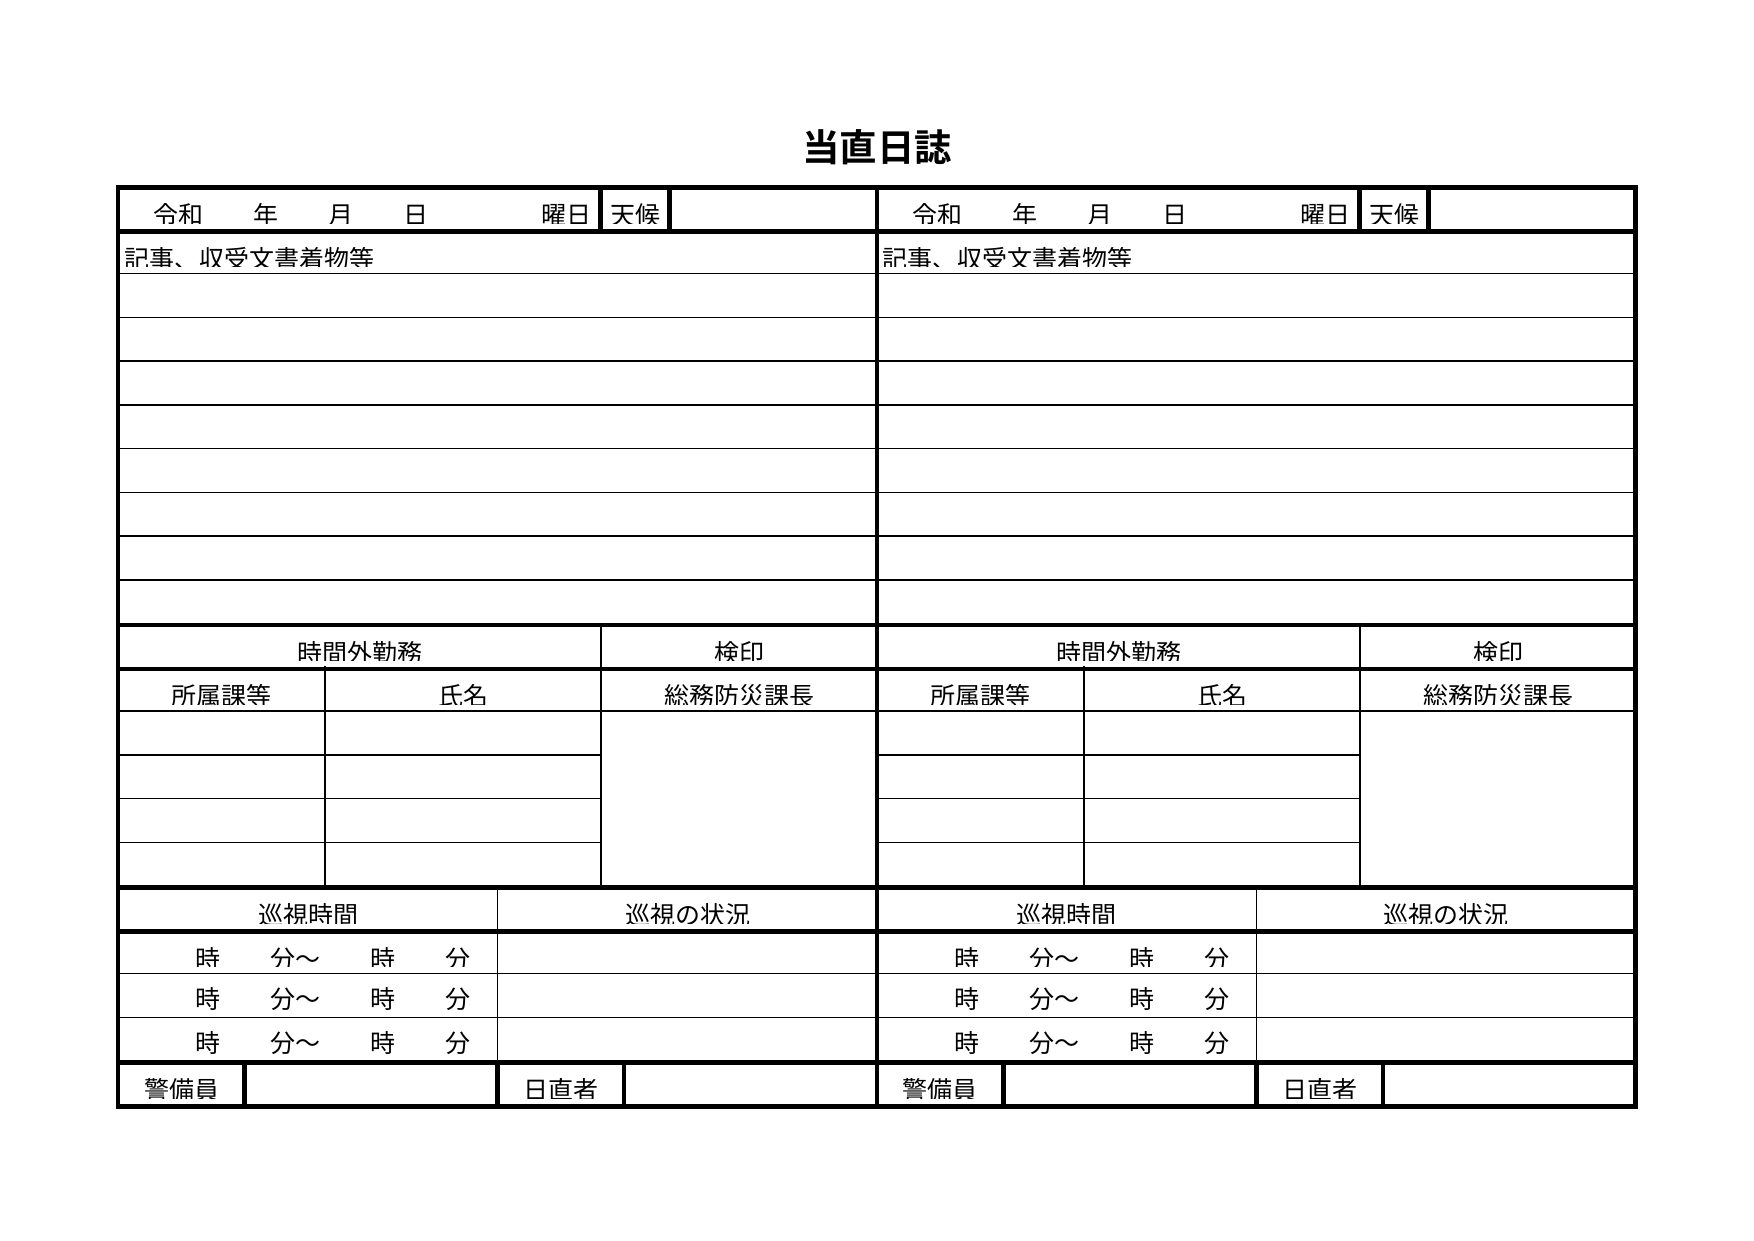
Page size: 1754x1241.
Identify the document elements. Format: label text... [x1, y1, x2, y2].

table_cell [602, 712, 875, 885]
table_cell 検印 [1361, 627, 1633, 666]
table_cell [120, 756, 324, 798]
table_cell [1385, 1065, 1633, 1104]
table_cell [879, 318, 1633, 360]
table_cell 総務防災課長 [1361, 671, 1633, 710]
table_header 令和 年 月 日 [879, 190, 1222, 229]
table_cell [626, 1065, 875, 1104]
table_header [672, 190, 875, 229]
table_cell [120, 449, 875, 491]
table_cell 時 分～ 時 分 [879, 934, 1256, 973]
table_cell [1085, 843, 1359, 885]
table_cell 氏名 [326, 671, 600, 710]
table_cell 氏名 [1085, 671, 1359, 710]
table_cell 日直者 [500, 1065, 622, 1104]
table_cell [326, 799, 600, 841]
table_header 令和 年 月 日 [120, 190, 463, 229]
table_cell [120, 843, 324, 885]
table_header [1431, 190, 1633, 229]
table_header 天候 [1362, 190, 1426, 229]
table_cell [879, 406, 1633, 448]
table_cell [120, 712, 324, 754]
table_cell 時間外勤務 [120, 627, 600, 666]
table_header [463, 190, 532, 229]
table_cell [1085, 799, 1359, 841]
table_cell 巡視時間 [120, 890, 497, 929]
table_cell 時 分～ 時 分 [120, 974, 497, 1016]
table_cell 巡視の状況 [1257, 890, 1633, 929]
table_cell [326, 712, 600, 754]
table_cell [879, 799, 1083, 841]
table_header 曜日 [532, 190, 598, 229]
table_cell [879, 756, 1083, 798]
table_cell [120, 274, 875, 316]
table_cell [120, 799, 324, 841]
table_cell 記事、収受文書着物等 [879, 234, 1633, 273]
table_cell [120, 362, 875, 404]
table_cell [879, 493, 1633, 535]
table_header 天候 [603, 190, 667, 229]
title 当直日誌 [118, 118, 1636, 172]
table_cell 検印 [602, 627, 875, 666]
table_cell [1257, 974, 1633, 1016]
table_cell 時 分～ 時 分 [120, 1018, 497, 1060]
table_cell 日直者 [1259, 1065, 1381, 1104]
table_cell 巡視時間 [879, 890, 1256, 929]
table_cell [879, 362, 1633, 404]
table_cell [326, 843, 600, 885]
table_header [1222, 190, 1291, 229]
table_cell 警備員 [879, 1065, 1001, 1104]
table_cell [1006, 1065, 1254, 1104]
table_cell [120, 537, 875, 579]
table_cell 総務防災課長 [602, 671, 875, 710]
table_cell [498, 1018, 875, 1060]
table_cell [120, 581, 875, 623]
table_cell [498, 934, 875, 973]
table_cell [1257, 934, 1633, 973]
table_cell [879, 581, 1633, 623]
table_header 曜日 [1291, 190, 1357, 229]
table_cell [326, 756, 600, 798]
table_cell [879, 843, 1083, 885]
table_cell [120, 406, 875, 448]
table_cell 時 分～ 時 分 [879, 974, 1256, 1016]
table_cell 警備員 [120, 1065, 242, 1104]
table_cell [1085, 756, 1359, 798]
table_cell [120, 493, 875, 535]
table_cell [879, 274, 1633, 316]
table_cell 時 分～ 時 分 [879, 1018, 1256, 1060]
table_cell [247, 1065, 495, 1104]
table_cell 所属課等 [120, 671, 324, 710]
table_cell 時間外勤務 [879, 627, 1359, 666]
table_cell [879, 537, 1633, 579]
table_cell 巡視の状況 [498, 890, 875, 929]
table_cell 記事、収受文書着物等 [120, 234, 875, 273]
table_cell 所属課等 [879, 671, 1083, 710]
table_cell [879, 712, 1083, 754]
table_cell [1361, 712, 1633, 885]
table_cell [1257, 1018, 1633, 1060]
table_cell 時 分～ 時 分 [120, 934, 497, 973]
table_cell [498, 974, 875, 1016]
table_cell [879, 449, 1633, 491]
table_cell [1085, 712, 1359, 754]
table_cell [120, 318, 875, 360]
